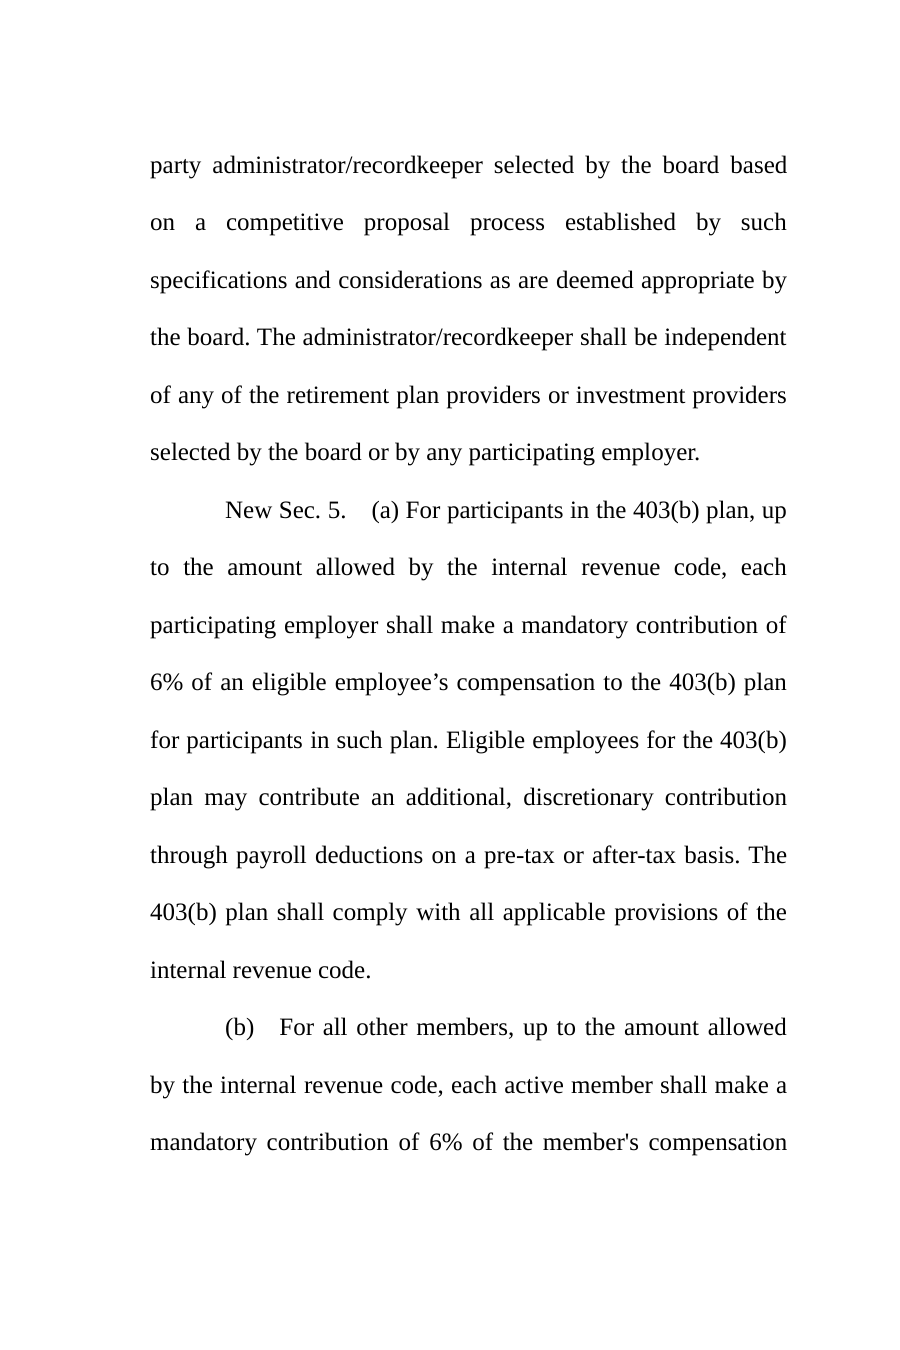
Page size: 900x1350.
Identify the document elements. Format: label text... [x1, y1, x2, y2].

text New Sec. 5. (a) For participants in the 403(b) plan, up to the amount allowed by the internal revenue code, each participating employer shall make a mandatory contribution of 6% of an eligible employee’s compensation to the 403(b) plan for participants in such plan. Eligible employees for the 403(b) plan may contribute an additional, discretionary contribution through payroll deductions on a pre-tax or after-tax basis. The 403(b) plan shall comply with all applicable provisions of the internal revenue code. [150, 495, 787, 984]
text party administrator/recordkeeper selected by the board based on a competitive proposal process established by such specifications and considerations as are deemed appropriate by the board. The administrator/recordkeeper shall be independent of any of the retirement plan providers or investment providers selected by the board or by any participating employer. [150, 150, 787, 466]
text (b) For all other members, up to the amount allowed by the internal revenue code, each active member shall make a mandatory contribution of 6% of the member's compensation [150, 1012, 787, 1156]
